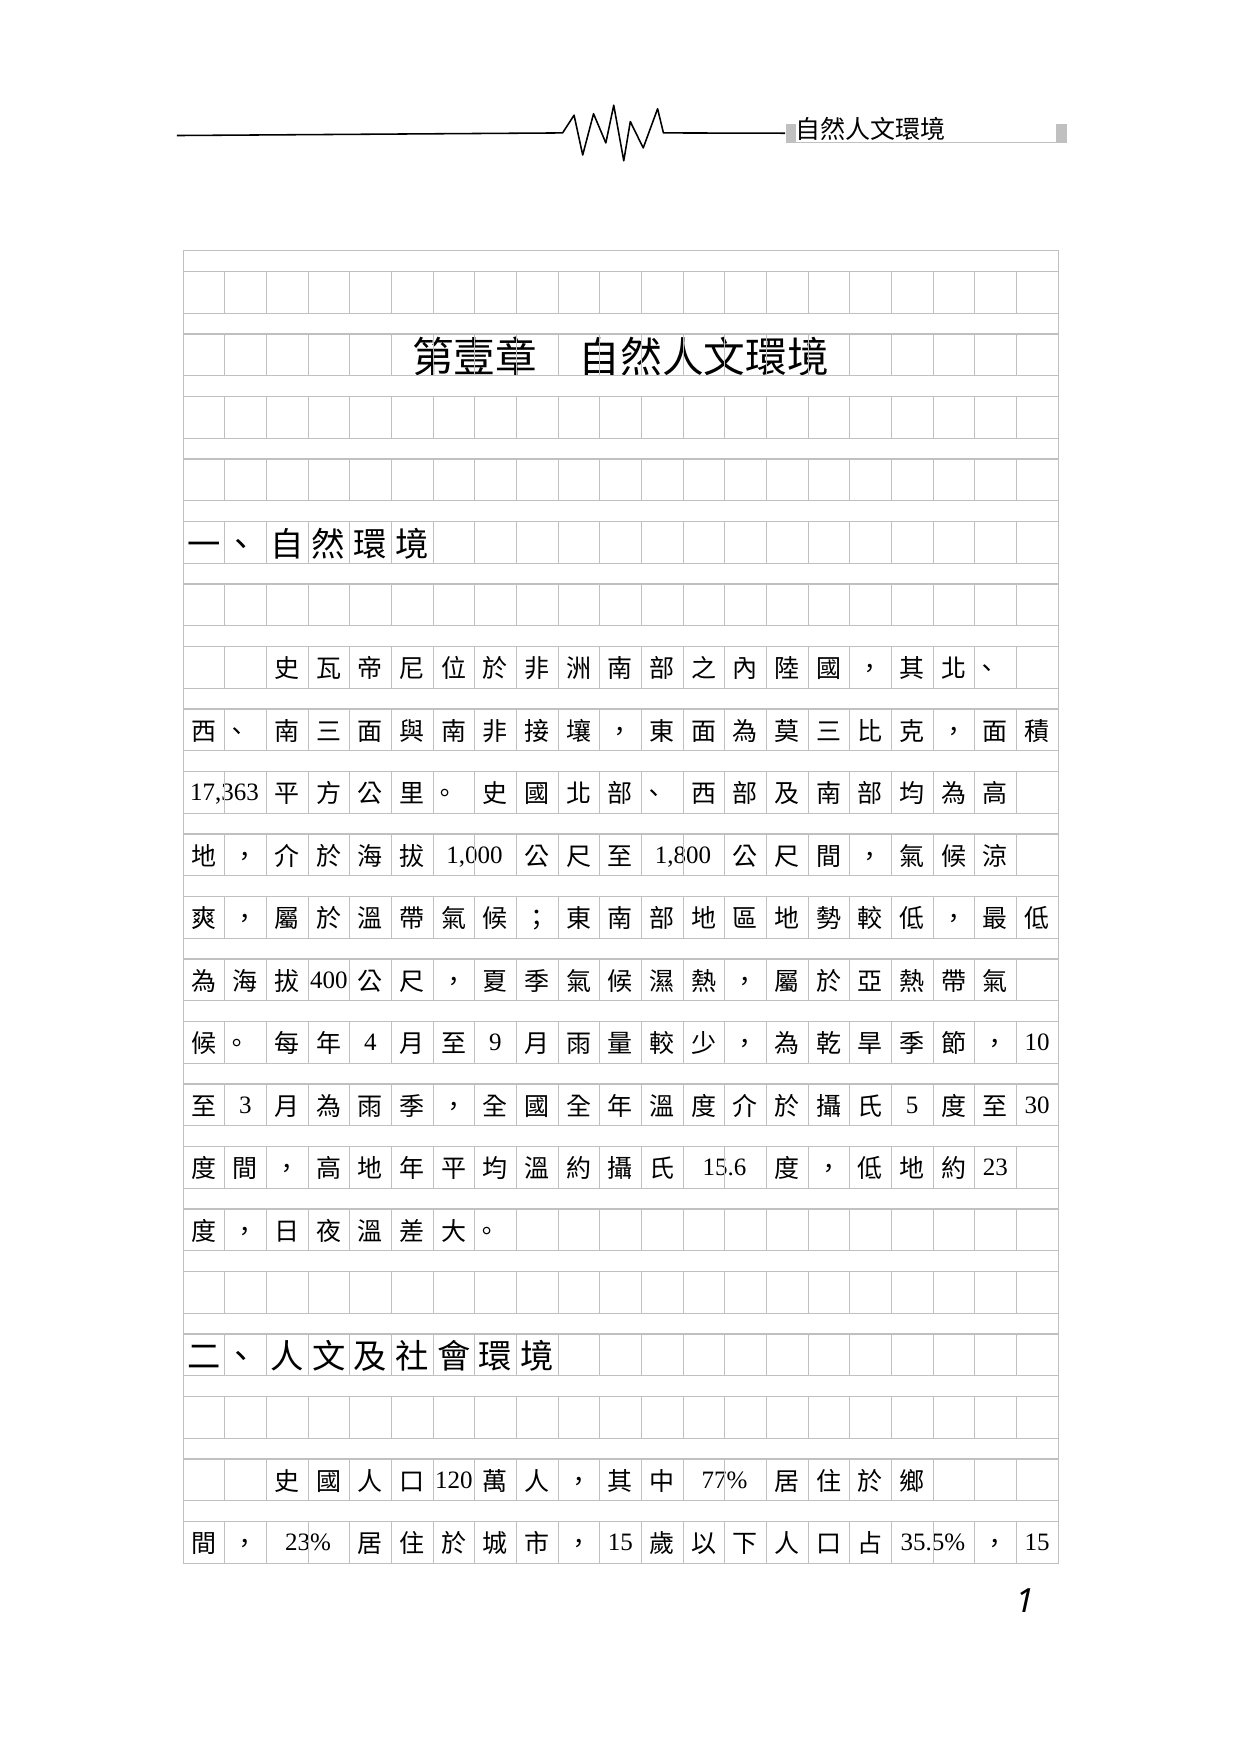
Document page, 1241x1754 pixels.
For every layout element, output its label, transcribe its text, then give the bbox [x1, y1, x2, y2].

text 一、自然環境 [600, 522, 641, 563]
text [850, 1335, 891, 1375]
text 一、自然環境 [225, 522, 266, 563]
text 會 [434, 1335, 474, 1375]
text 第壹章 自然人文環境 [184, 335, 224, 375]
text 史瓦帝尼位於非洲南部之內陸國，其北、西、南三面與南非接壤，東面為莫三比克，面積17,363平方公里。史國北部、西部及南部均為高地，介於海拔1,000公尺至1,800公尺間，氣候涼爽，屬於溫帶氣候；東南部地區地勢較低，最低為海拔400公尺，夏季氣候濕熱，屬於亞熱帶氣候。每年4月至9月雨量較少，為乾旱季節，10至3月為雨季，全國全年溫度介於攝氏5度至30度間，高地年平均溫約攝氏15.6度，低地約23度，日夜溫差大。 [184, 1126, 1058, 1146]
text 人 [267, 1335, 308, 1375]
text 社 [392, 1335, 433, 1375]
text [892, 1335, 933, 1375]
text 第壹章 自然人文環境 [850, 335, 891, 375]
text 一、自然環境 [725, 522, 766, 563]
text 二 [184, 1335, 224, 1375]
text [184, 1314, 1058, 1333]
text 第壹章 自然人文環境 [309, 335, 349, 375]
text 一、自然環境 [350, 522, 391, 563]
text 第壹章 自然人文環境 [1017, 335, 1058, 375]
text 境 [517, 1335, 558, 1375]
text 第壹章 自然人文環境 [434, 335, 474, 375]
text [934, 1335, 974, 1375]
text 一、自然環境 [309, 522, 349, 563]
text 一、自然環境 [184, 522, 224, 563]
text [642, 1335, 683, 1375]
text [809, 1335, 849, 1375]
text 第壹章 自然人文環境 [684, 335, 724, 375]
text 一、自然環境 [517, 522, 558, 563]
text 一、自然環境 [1017, 522, 1058, 563]
text [1017, 1335, 1058, 1375]
text 一、自然環境 [767, 522, 808, 563]
text 史瓦帝尼位於非洲南部之內陸國，其北、西、南三面與南非接壤，東面為莫三比克，面積17,363平方公里。史國北部、西部及南部均為高地，介於海拔1,000公尺至1,800公尺間，氣候涼爽，屬於溫帶氣候；東南部地區地勢較低，最低為海拔400公尺，夏季氣候濕熱，屬於亞熱帶氣候。每年4月至9月雨量較少，為乾旱季節，10至3月為雨季，全國全年溫度介於攝氏5度至30度間，高地年平均溫約攝氏15.6度，低地約23度，日夜溫差大。 [184, 814, 1058, 833]
text 一、自然環境 [975, 522, 1016, 563]
text 第壹章 自然人文環境 [517, 335, 558, 375]
text 一、自然環境 [850, 522, 891, 563]
text 文 [309, 1335, 349, 1375]
text 史瓦帝尼位於非洲南部之內陸國，其北、西、南三面與南非接壤，東面為莫三比克，面積17,363平方公里。史國北部、西部及南部均為高地，介於海拔1,000公尺至1,800公尺間，氣候涼爽，屬於溫帶氣候；東南部地區地勢較低，最低為海拔400公尺，夏季氣候濕熱，屬於亞熱帶氣候。每年4月至9月雨量較少，為乾旱季節，10至3月為雨季，全國全年溫度介於攝氏5度至30度間，高地年平均溫約攝氏15.6度，低地約23度，日夜溫差大。 [184, 939, 1058, 958]
text 第壹章 自然人文環境 [934, 335, 974, 375]
text 第壹章 自然人文環境 [475, 335, 516, 375]
text 第壹章 自然人文環境 [684, 357, 699, 375]
text [725, 1335, 766, 1375]
text 一、自然環境 [892, 522, 933, 563]
text 史國人口120萬人，其中77%居住於鄉間，23%居住於城市，15歲以下人口占35.5%，15歲至54歲間占56%，受愛滋病及肺結核影響，平均壽命（Life expectancy at birth）約52歲。 [184, 1439, 1058, 1458]
text 一、自然環境 [434, 522, 474, 563]
text 第壹章 自然人文環境 [809, 335, 849, 375]
text 一、自然環境 [475, 522, 516, 563]
text 第壹章 自然人文環境 [975, 335, 1016, 375]
text 第壹章 自然人文環境 [600, 335, 641, 375]
text 一、自然環境 [684, 522, 724, 563]
text [600, 1335, 641, 1375]
text 史瓦帝尼位於非洲南部之內陸國，其北、西、南三面與南非接壤，東面為莫三比克，面積17,363平方公里。史國北部、西部及南部均為高地，介於海拔1,000公尺至1,800公尺間，氣候涼爽，屬於溫帶氣候；東南部地區地勢較低，最低為海拔400公尺，夏季氣候濕熱，屬於亞熱帶氣候。每年4月至9月雨量較少，為乾旱季節，10至3月為雨季，全國全年溫度介於攝氏5度至30度間，高地年平均溫約攝氏15.6度，低地約23度，日夜溫差大。 [184, 689, 1058, 708]
text 第壹章 自然人文環境 [225, 335, 266, 375]
text 一、自然環境 [267, 522, 308, 563]
text 第壹章 自然人文環境 [350, 335, 391, 375]
text [975, 1335, 1016, 1375]
text 第壹章 自然人文環境 [184, 314, 1058, 333]
text 一、自然環境 [642, 522, 683, 563]
text 第壹章 自然人文環境 [267, 335, 308, 375]
text 第壹章 自然人文環境 [392, 335, 433, 375]
text 史瓦帝尼位於非洲南部之內陸國，其北、西、南三面與南非接壤，東面為莫三比克，面積17,363平方公里。史國北部、西部及南部均為高地，介於海拔1,000公尺至1,800公尺間，氣候涼爽，屬於溫帶氣候；東南部地區地勢較低，最低為海拔400公尺，夏季氣候濕熱，屬於亞熱帶氣候。每年4月至9月雨量較少，為乾旱季節，10至3月為雨季，全國全年溫度介於攝氏5度至30度間，高地年平均溫約攝氏15.6度，低地約23度，日夜溫差大。 [184, 1001, 1058, 1021]
text 史國人口120萬人，其中77%居住於鄉間，23%居住於城市，15歲以下人口占35.5%，15歲至54歲間占56%，受愛滋病及肺結核影響，平均壽命（Life expectancy at birth）約52歲。 [184, 1501, 1058, 1521]
text 環 [475, 1335, 516, 1375]
text 第壹章 自然人文環境 [668, 354, 683, 375]
text 第壹章 自然人文環境 [559, 335, 599, 375]
text 史瓦帝尼位於非洲南部之內陸國，其北、西、南三面與南非接壤，東面為莫三比克，面積17,363平方公里。史國北部、西部及南部均為高地，介於海拔1,000公尺至1,800公尺間，氣候涼爽，屬於溫帶氣候；東南部地區地勢較低，最低為海拔400公尺，夏季氣候濕熱，屬於亞熱帶氣候。每年4月至9月雨量較少，為乾旱季節，10至3月為雨季，全國全年溫度介於攝氏5度至30度間，高地年平均溫約攝氏15.6度，低地約23度，日夜溫差大。 [184, 751, 1058, 771]
text [684, 1335, 724, 1375]
text 史瓦帝尼位於非洲南部之內陸國，其北、西、南三面與南非接壤，東面為莫三比克，面積17,363平方公里。史國北部、西部及南部均為高地，介於海拔1,000公尺至1,800公尺間，氣候涼爽，屬於溫帶氣候；東南部地區地勢較低，最低為海拔400公尺，夏季氣候濕熱，屬於亞熱帶氣候。每年4月至9月雨量較少，為乾旱季節，10至3月為雨季，全國全年溫度介於攝氏5度至30度間，高地年平均溫約攝氏15.6度，低地約23度，日夜溫差大。 [184, 876, 1058, 896]
text 史瓦帝尼位於非洲南部之內陸國，其北、西、南三面與南非接壤，東面為莫三比克，面積17,363平方公里。史國北部、西部及南部均為高地，介於海拔1,000公尺至1,800公尺間，氣候涼爽，屬於溫帶氣候；東南部地區地勢較低，最低為海拔400公尺，夏季氣候濕熱，屬於亞熱帶氣候。每年4月至9月雨量較少，為乾旱季節，10至3月為雨季，全國全年溫度介於攝氏5度至30度間，高地年平均溫約攝氏15.6度，低地約23度，日夜溫差大。 [184, 626, 1058, 646]
text 第壹章 自然人文環境 [767, 335, 808, 375]
text 、 [225, 1335, 266, 1375]
text 一、自然環境 [934, 522, 974, 563]
text 第壹章 自然人文環境 [642, 335, 683, 375]
text 史瓦帝尼位於非洲南部之內陸國，其北、西、南三面與南非接壤，東面為莫三比克，面積17,363平方公里。史國北部、西部及南部均為高地，介於海拔1,000公尺至1,800公尺間，氣候涼爽，屬於溫帶氣候；東南部地區地勢較低，最低為海拔400公尺，夏季氣候濕熱，屬於亞熱帶氣候。每年4月至9月雨量較少，為乾旱季節，10至3月為雨季，全國全年溫度介於攝氏5度至30度間，高地年平均溫約攝氏15.6度，低地約23度，日夜溫差大。 [184, 1064, 1058, 1083]
text [559, 1335, 599, 1375]
text 一、自然環境 [392, 522, 433, 563]
text 第壹章 自然人文環境 [892, 335, 933, 375]
text 一、自然環境 [184, 501, 1058, 521]
text 史瓦帝尼位於非洲南部之內陸國，其北、西、南三面與南非接壤，東面為莫三比克，面積17,363平方公里。史國北部、西部及南部均為高地，介於海拔1,000公尺至1,800公尺間，氣候涼爽，屬於溫帶氣候；東南部地區地勢較低，最低為海拔400公尺，夏季氣候濕熱，屬於亞熱帶氣候。每年4月至9月雨量較少，為乾旱季節，10至3月為雨季，全國全年溫度介於攝氏5度至30度間，高地年平均溫約攝氏15.6度，低地約23度，日夜溫差大。 [184, 1189, 1058, 1208]
text 一、自然環境 [559, 522, 599, 563]
text 一、自然環境 [809, 522, 849, 563]
text 及 [350, 1335, 391, 1375]
text [767, 1335, 808, 1375]
text 第壹章 自然人文環境 [725, 335, 766, 375]
